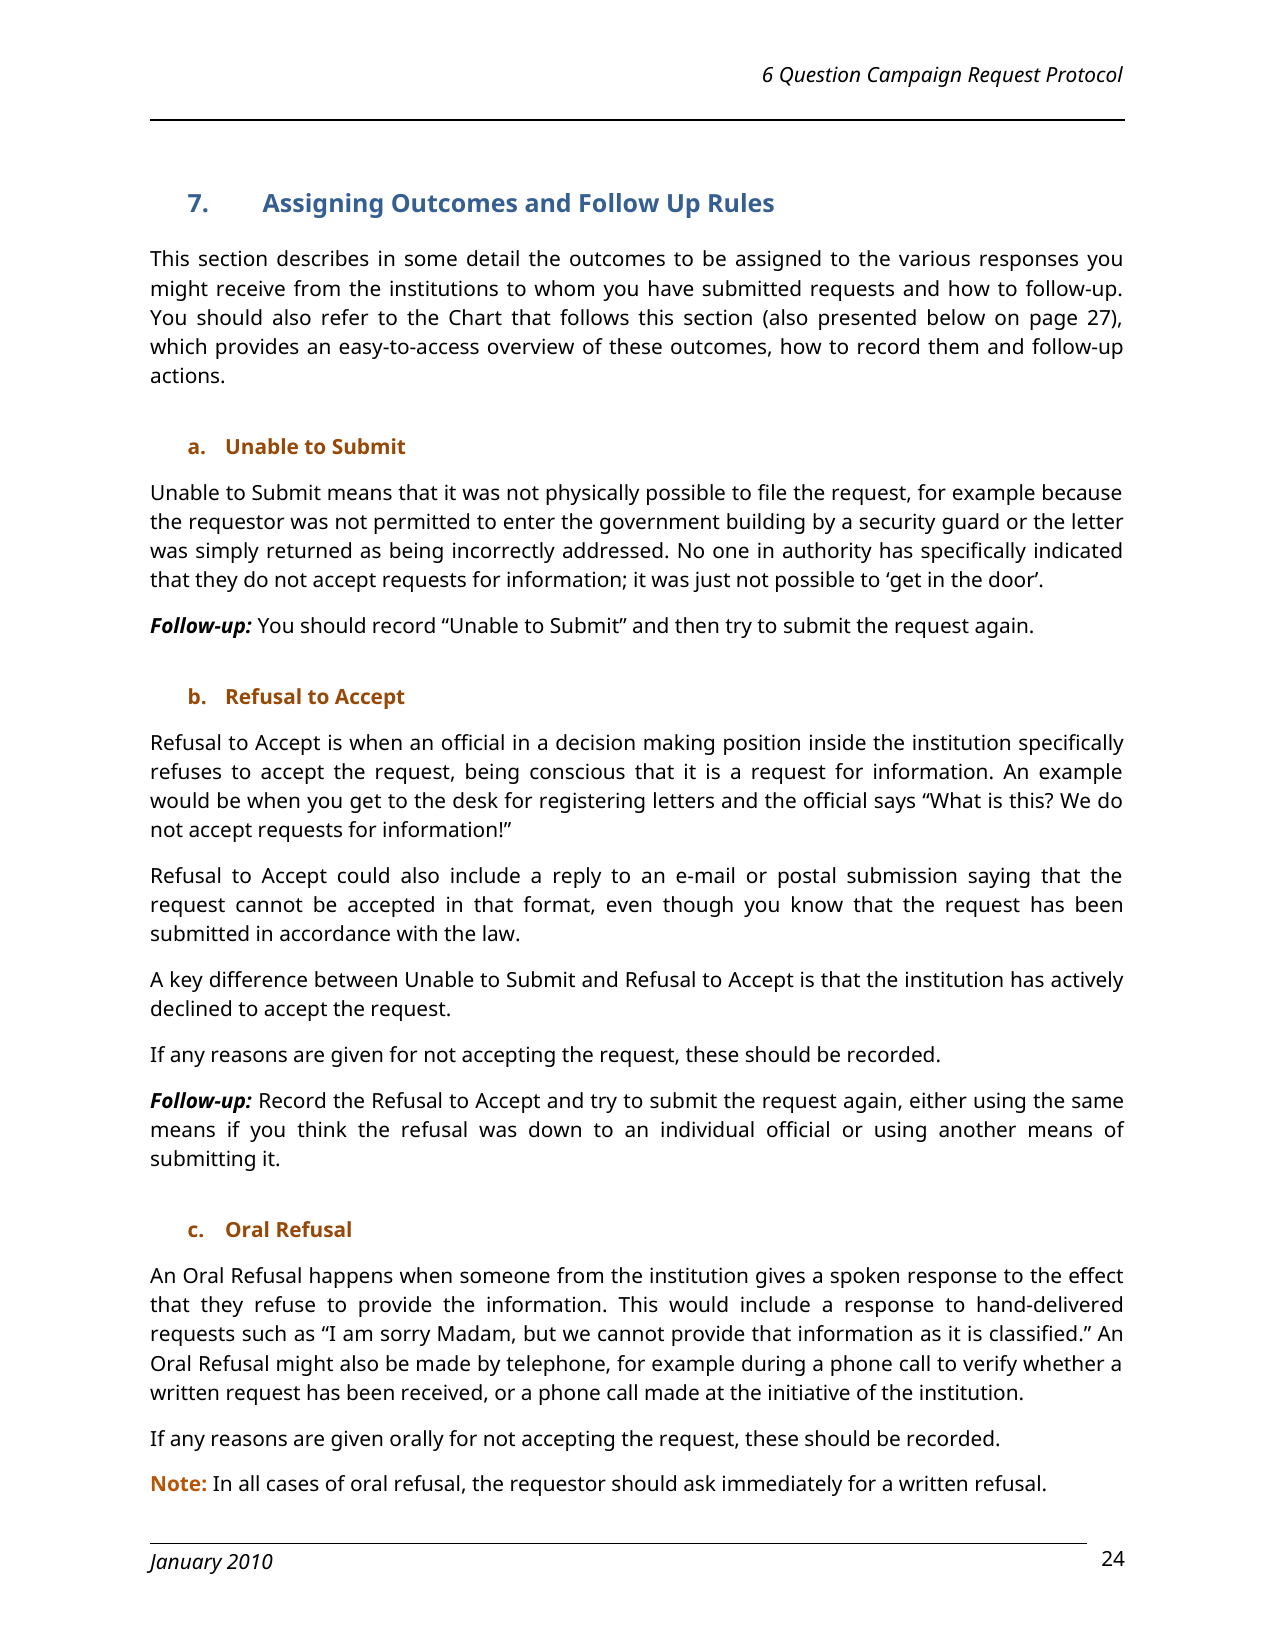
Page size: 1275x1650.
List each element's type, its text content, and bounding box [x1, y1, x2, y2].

subtitle Oral Refusal [187, 1214, 1125, 1243]
text Follow-up: You should record “Unable to Submit” and then try to submit the request again. [150, 610, 1125, 639]
text If any reasons are given for not accepting the request, these should be recorded. [150, 1039, 1125, 1068]
subtitle Unable to Submit [187, 431, 1125, 460]
subtitle Refusal to Accept [187, 681, 1125, 710]
text Unable to Submit means that it was not physically possible to file the request, for example because the requestor was not permitted to enter the government building by a security guard or the letter was simply returned as being incorrectly addressed. No one in authority has specifically indicated that they do not accept requests for information; it was just not possible to ‘get in the door’. [150, 477, 1125, 593]
text If any reasons are given orally for not accepting the request, these should be recorded. [150, 1423, 1125, 1452]
text Note: In all cases of oral refusal, the requestor should ask immediately for a written refusal. [150, 1468, 1125, 1498]
text A key difference between Unable to Submit and Refusal to Accept is that the institution has actively declined to accept the request. [150, 964, 1125, 1023]
text Refusal to Accept could also include a reply to an e-mail or postal submission saying that the request cannot be accepted in that format, even though you know that the request has been submitted in accordance with the law. [150, 860, 1125, 948]
text An Oral Refusal happens when someone from the institution gives a spoken response to the effect that they refuse to provide the information. This would include a response to hand-delivered requests such as “I am sorry Madam, but we cannot provide that information as it is classified.” An Oral Refusal might also be made by telephone, for example during a phone call to verify whether a written request has been received, or a phone call made at the initiative of the institution. [150, 1260, 1125, 1406]
text Follow-up: Record the Refusal to Accept and try to submit the request again, either using the same means if you think the refusal was down to an individual official or using another means of submitting it. [150, 1085, 1125, 1173]
subtitle Assigning Outcomes and Follow Up Rules [187, 189, 1125, 218]
text Refusal to Accept is when an official in a decision making position inside the institution specifically refuses to accept the request, being conscious that it is a request for information. An example would be when you get to the desk for registering letters and the official says “What is this? We do not accept requests for information!” [150, 727, 1125, 843]
text This section describes in some detail the outcomes to be assigned to the various responses you might receive from the institutions to whom you have submitted requests and how to follow-up. You should also refer to the Chart that follows this section (also presented below on page 27), which provides an easy-to-access overview of these outcomes, how to record them and follow-up actions. [150, 243, 1125, 389]
